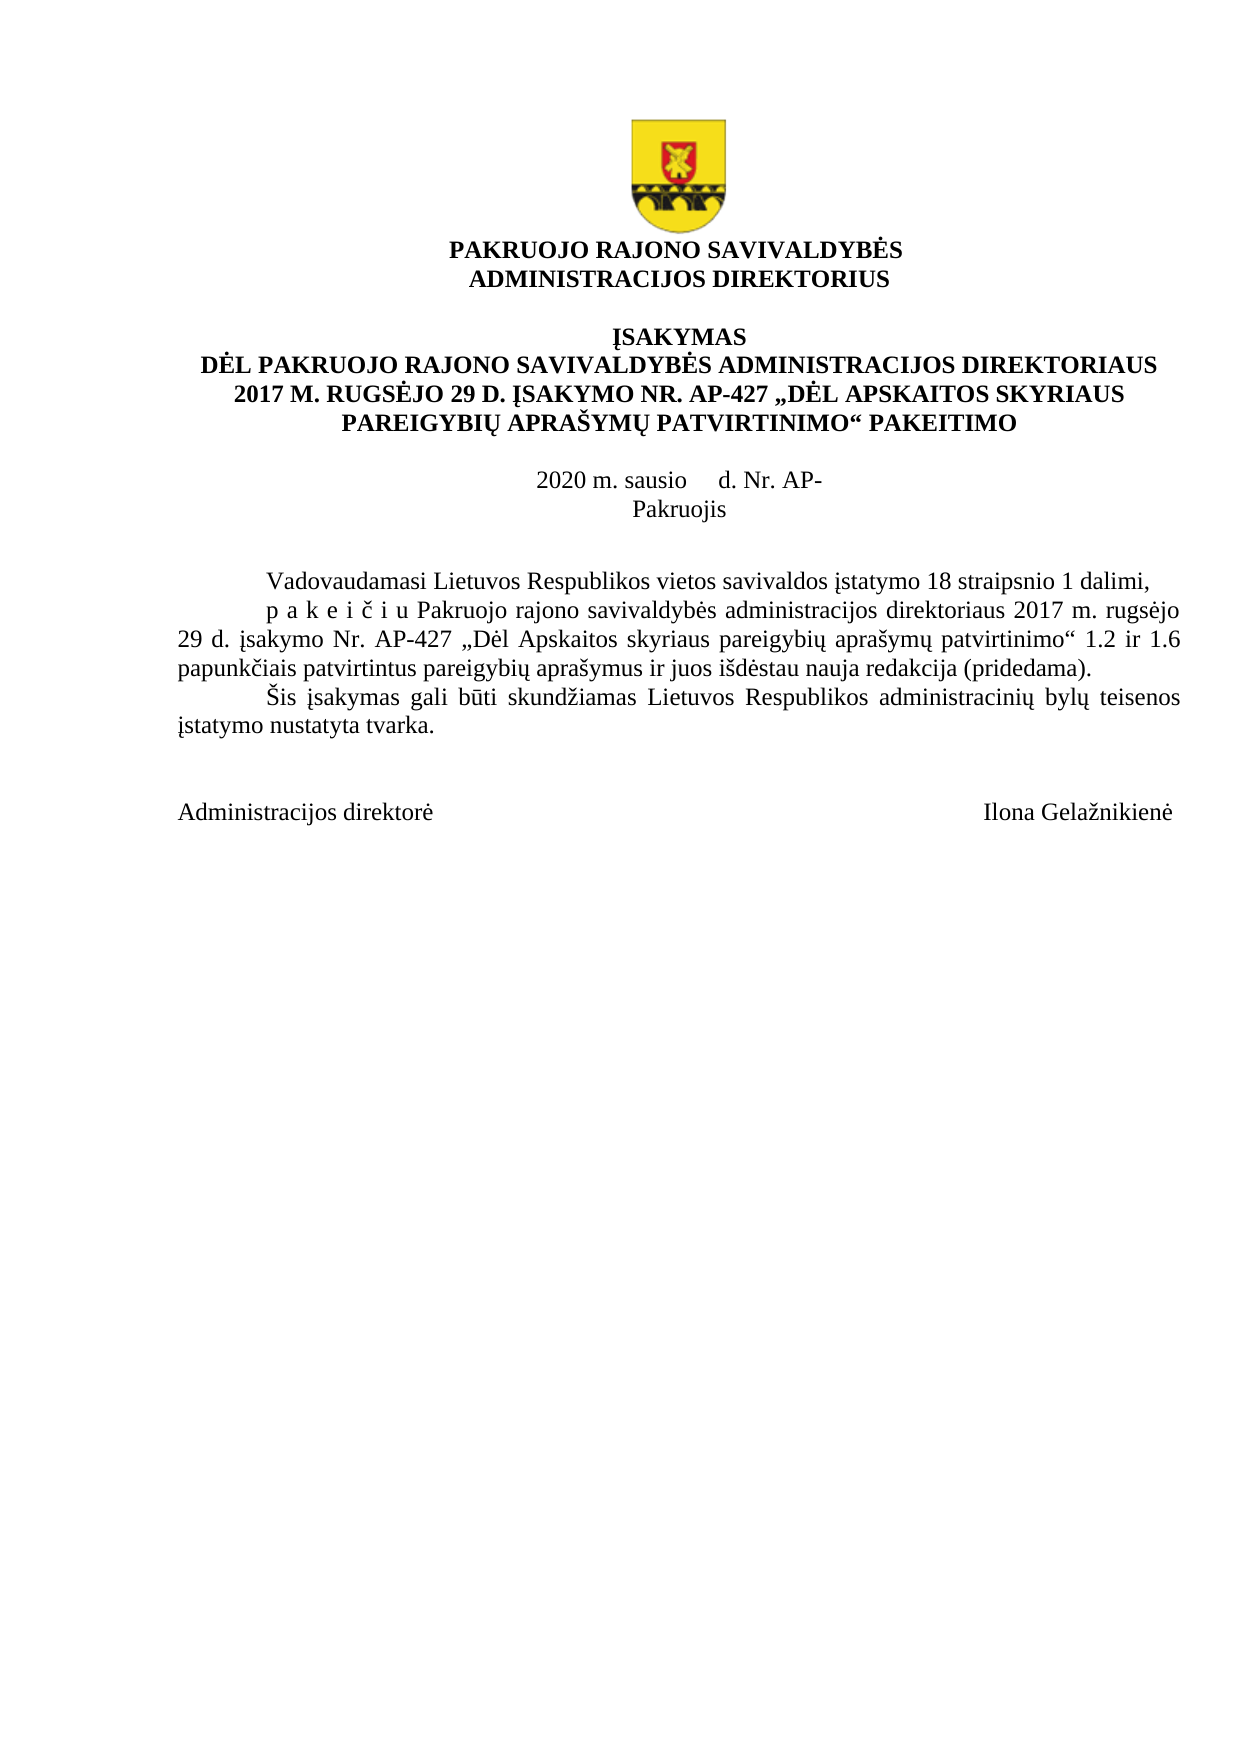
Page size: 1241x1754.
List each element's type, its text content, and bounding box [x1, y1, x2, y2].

text Administracijos direktorė Ilona Gelažnikienė [177, 797, 1181, 826]
text 2020 m. sausio d. Nr. AP- [177, 465, 1181, 494]
text p a k e i č i u Pakruojo rajono savivaldybės administracijos direktoriaus 2017 m. rugsėjo 29 d. įsakymo Nr. AP-427 „Dėl Apskaitos skyriaus pareigybių aprašymų patvirtinimo“ 1.2 ir 1.6 papunkčiais patvirtintus pareigybių aprašymus ir juos išdėstau nauja redakcija (pridedama). [177, 596, 1181, 682]
text Pakruojis [177, 494, 1181, 523]
text ĮSAKYMAS [177, 322, 1181, 350]
text ADMINISTRACIJOS DIREKTORIUS [177, 264, 1181, 293]
text DĖL PAKRUOJO RAJONO SAVIVALDYBĖS ADMINISTRACIJOS DIREKTORIAUS 2017 M. RUGSĖJO 29 D. ĮSAKYMO NR. AP-427 „DĖL APSKAITOS SKYRIAUS PAREIGYBIŲ APRAŠYMŲ PATVIRTINIMO“ PAKEITIMO [177, 350, 1181, 437]
text PAKRUOJO RAJONO SAVIVALDYBĖS [177, 235, 1181, 264]
text Šis įsakymas gali būti skundžiamas Lietuvos Respublikos administracinių bylų teisenos įstatymo nustatyta tvarka. [177, 682, 1181, 739]
text Vadovaudamasi Lietuvos Respublikos vietos savivaldos įstatymo 18 straipsnio 1 dalimi, [177, 566, 1179, 596]
